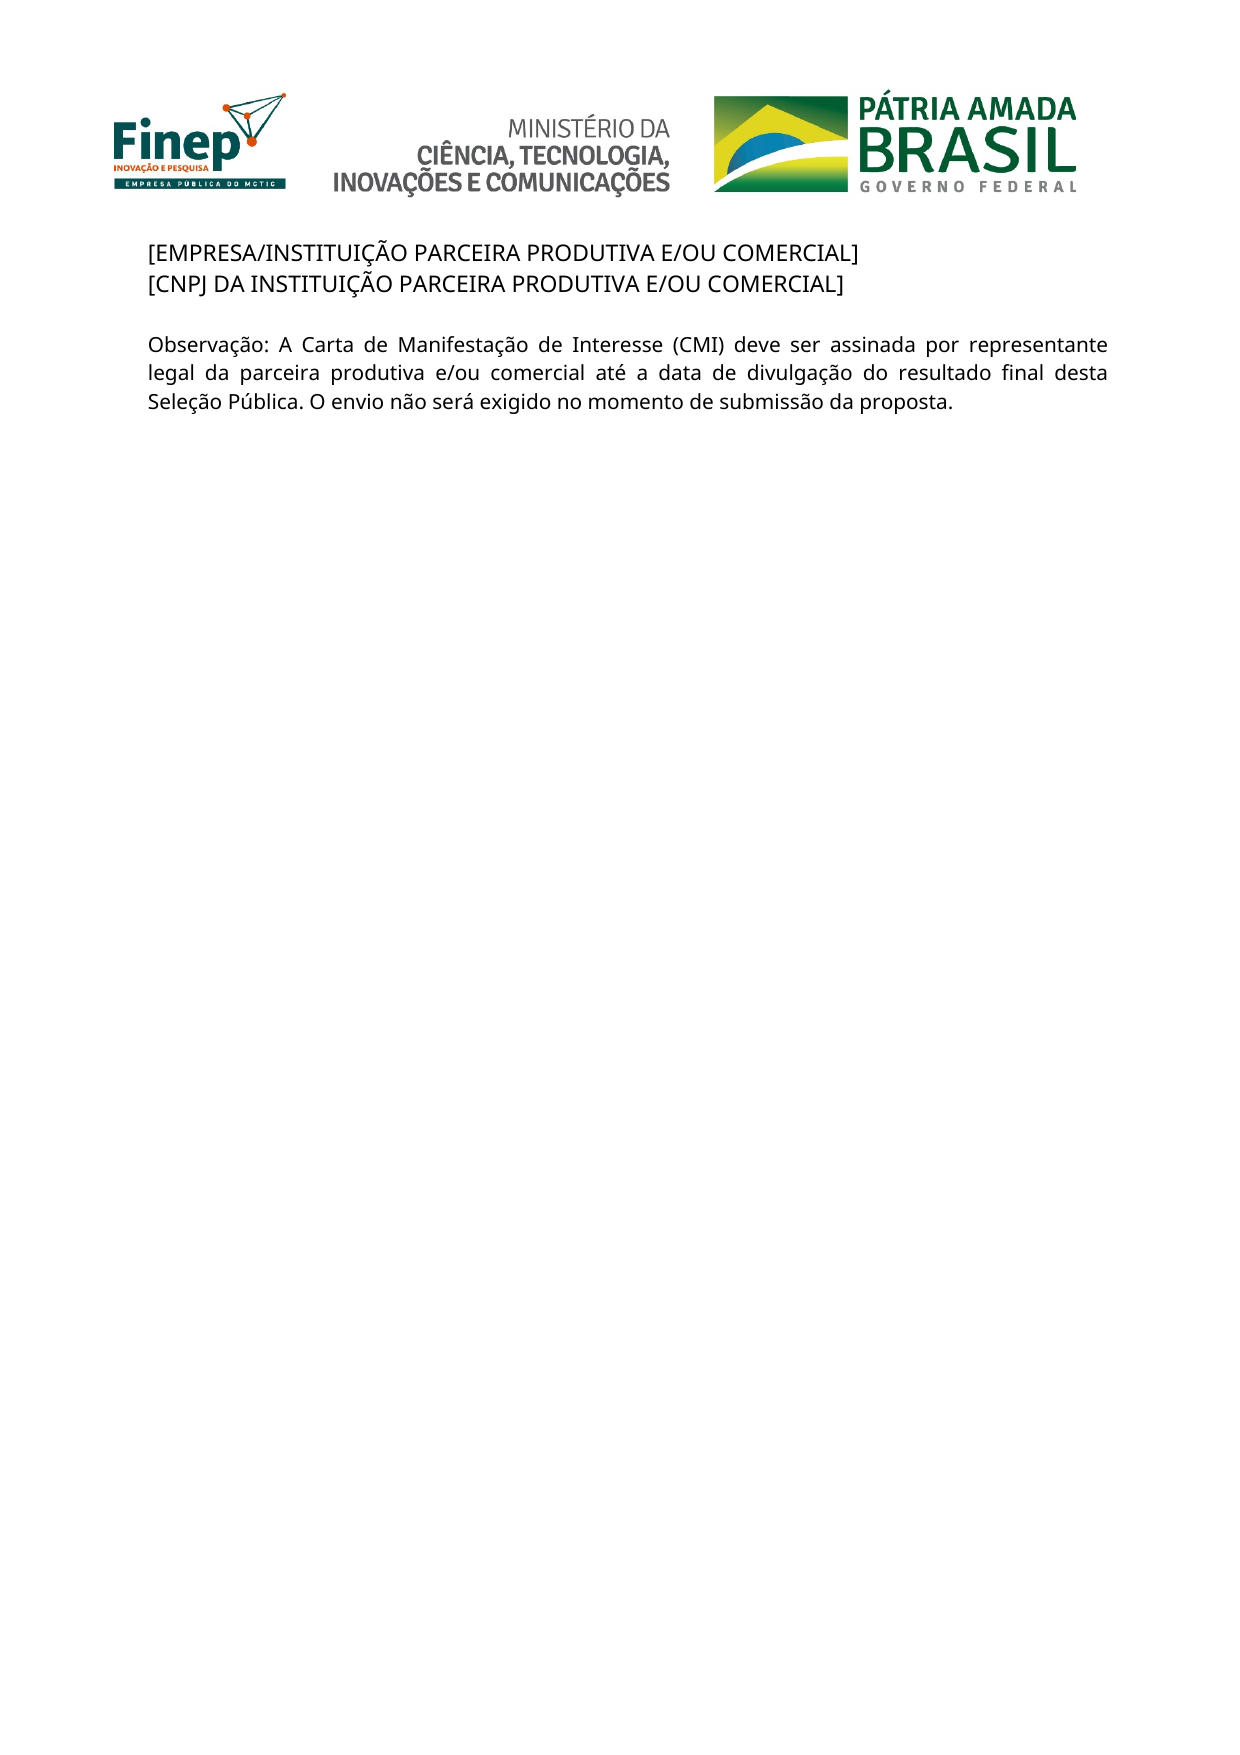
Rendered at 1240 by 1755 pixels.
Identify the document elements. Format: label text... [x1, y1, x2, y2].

text Observação: A Carta de Manifestação de Interesse (CMI) deve ser assinada por representante legal da parceira produtiva e/ou comercial até a data de divulgação do resultado final desta Seleção Pública. O envio não será exigido no momento de submissão da proposta. [148, 330, 1110, 415]
text [EMPRESA/INSTITUIÇÃO PARCEIRA PRODUTIVA E/OU COMERCIAL] [148, 236, 1110, 267]
text [CNPJ DA INSTITUIÇÃO PARCEIRA PRODUTIVA E/OU COMERCIAL] [148, 267, 1110, 299]
